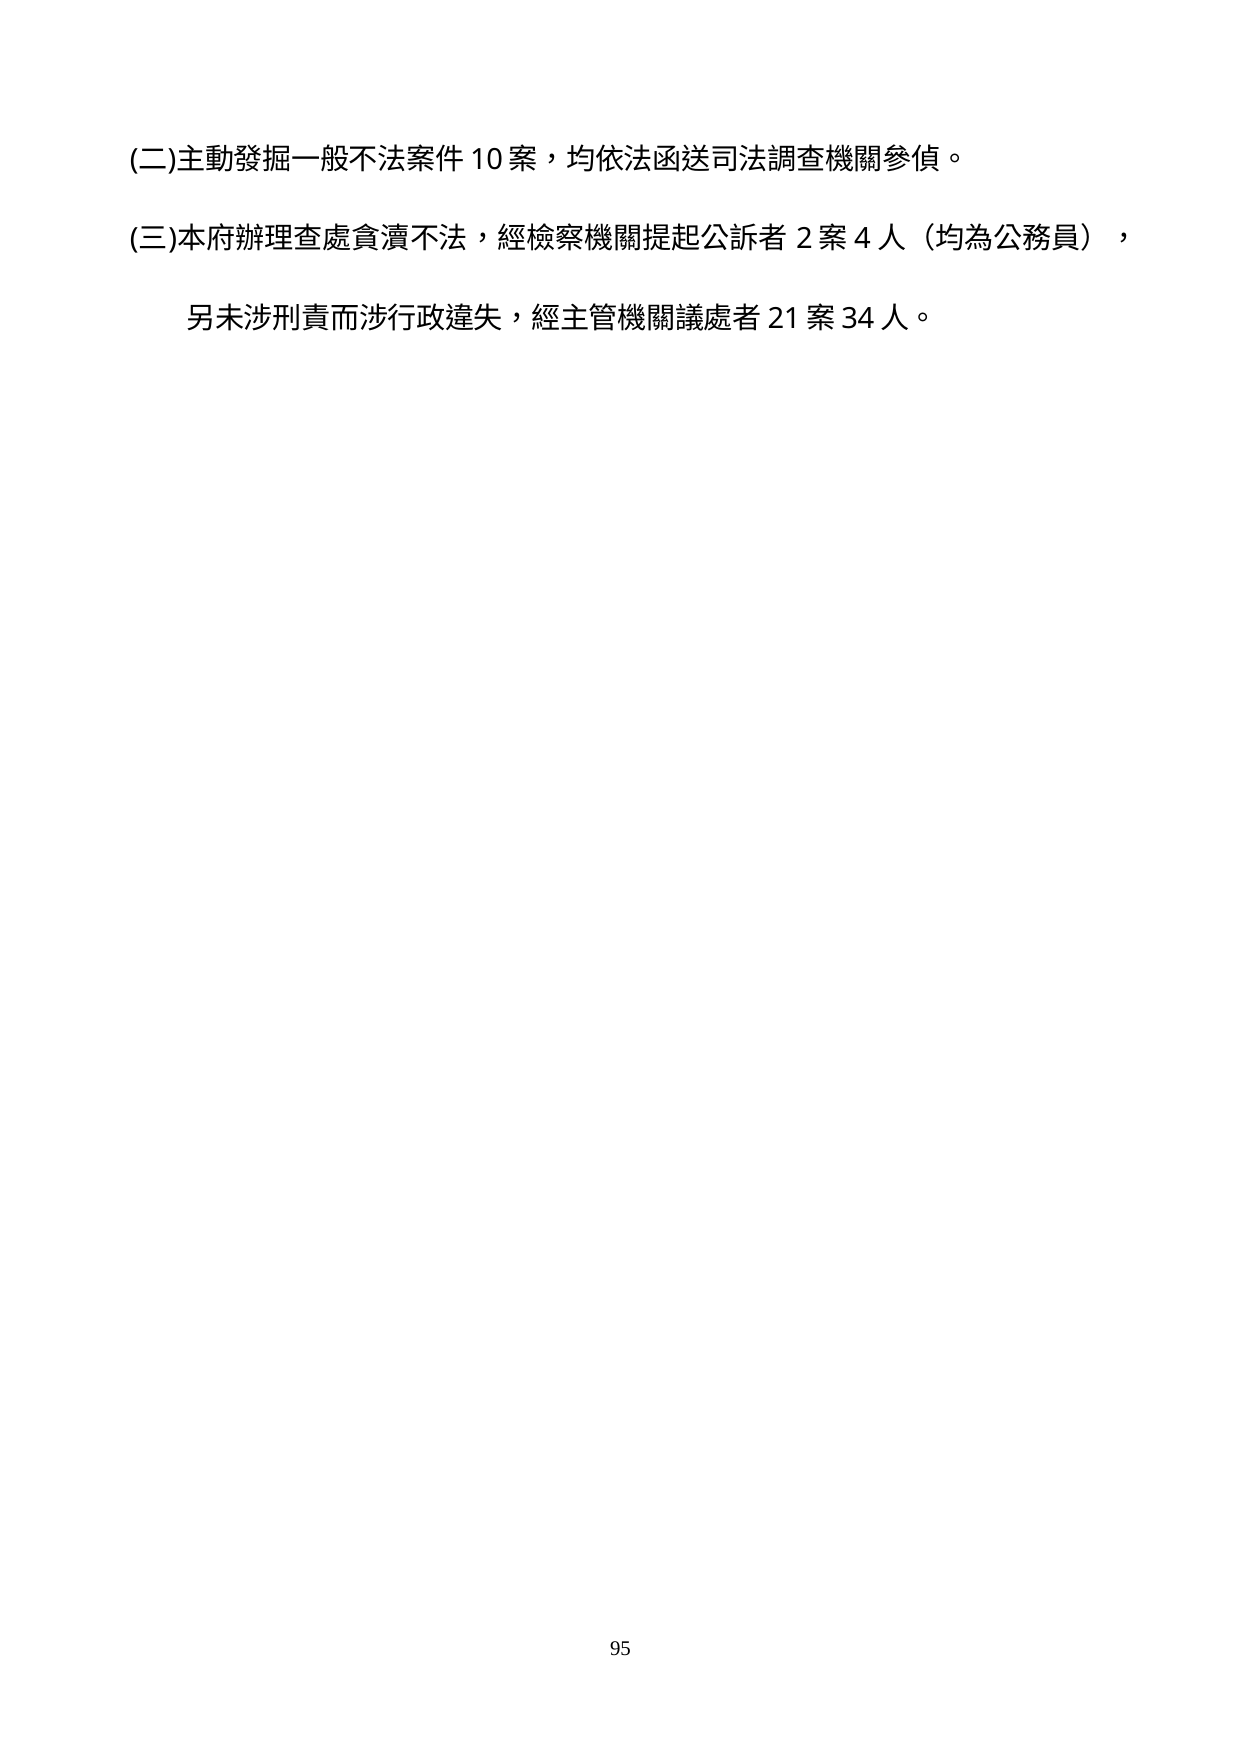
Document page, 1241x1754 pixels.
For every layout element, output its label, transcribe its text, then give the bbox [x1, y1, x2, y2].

text (三)本府辦理查處貪瀆不法，經檢察機關提起公訴者2案4人（均為公務員），另未涉刑責而涉行政違失，經主管機關議處者21案34人。 [129, 196, 1140, 355]
text (二)主動發掘一般不法案件10案，均依法函送司法調查機關參偵。 [129, 117, 1140, 196]
